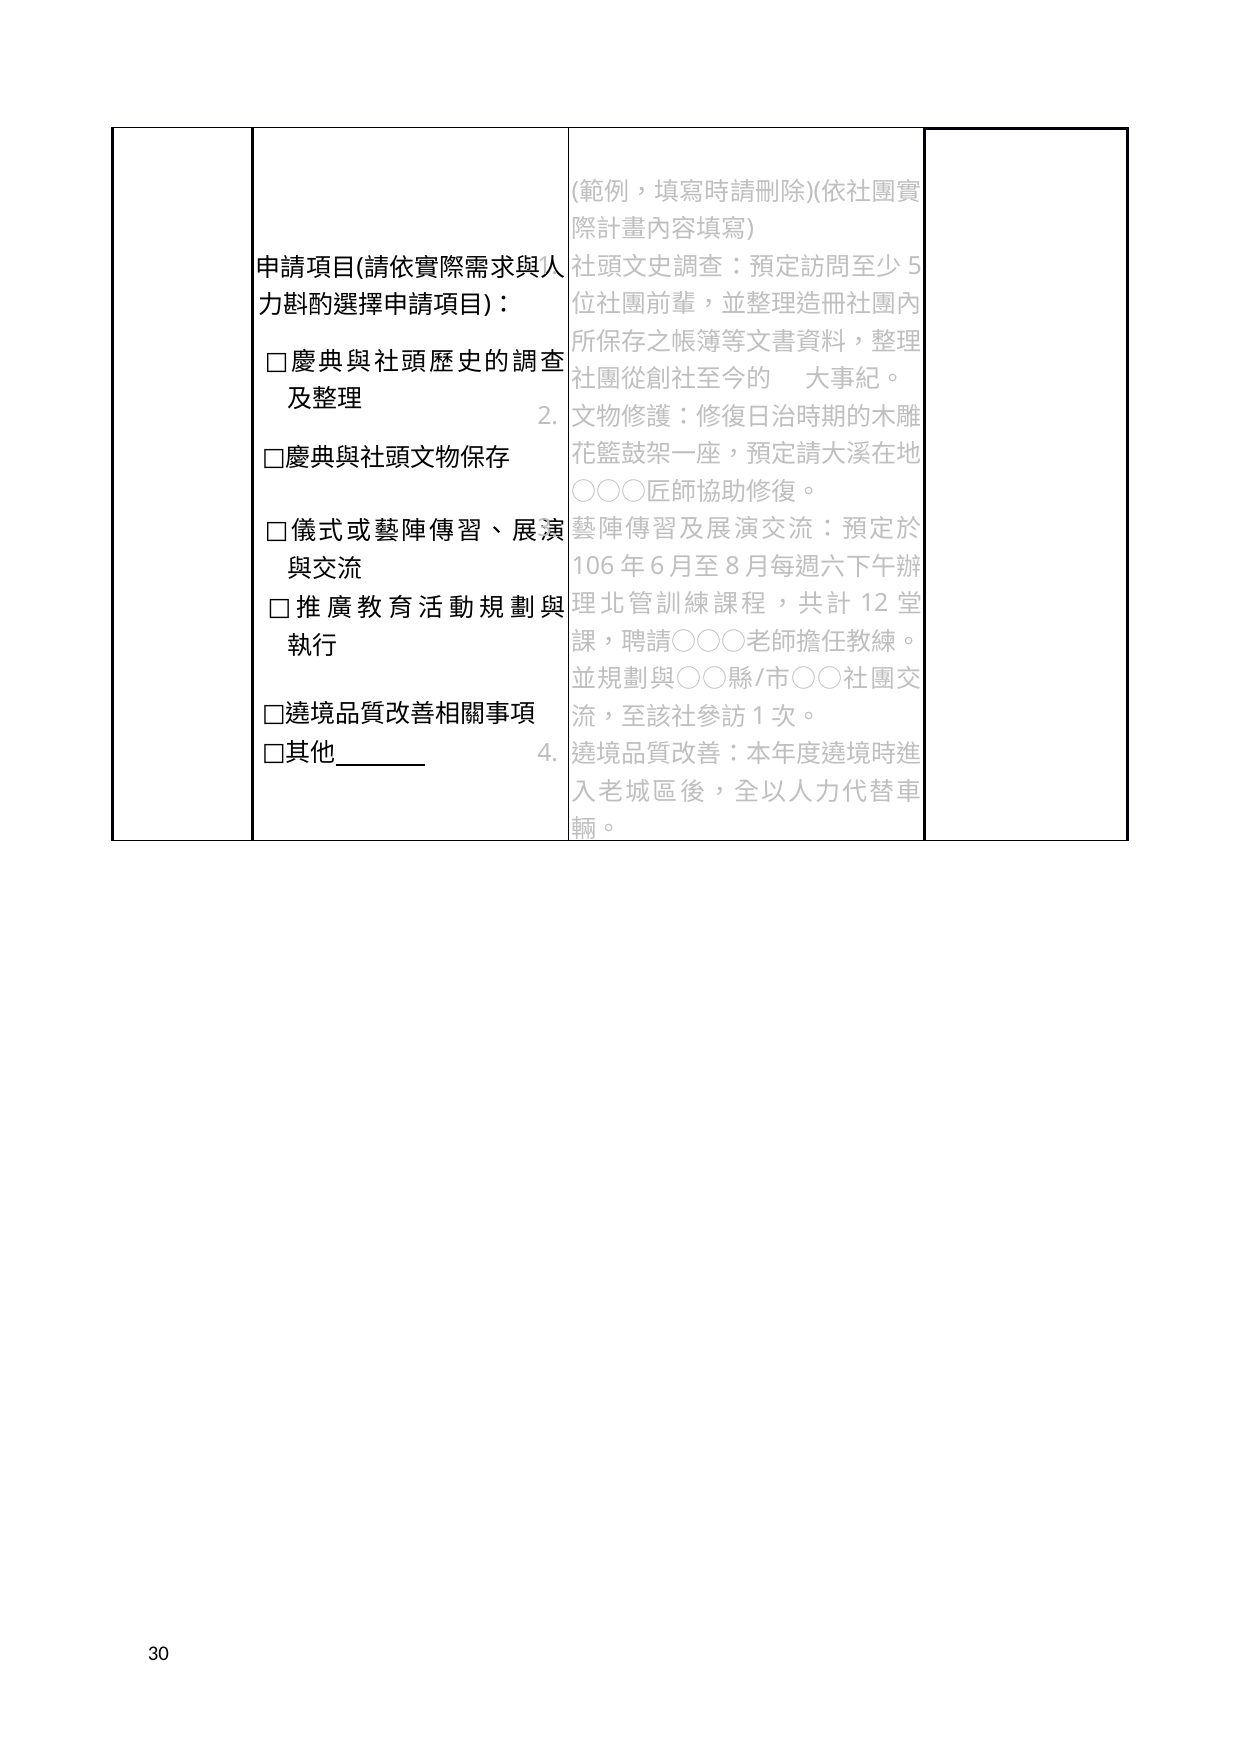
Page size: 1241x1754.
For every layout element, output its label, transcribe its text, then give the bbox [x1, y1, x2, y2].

table_cell [114, 128, 251, 839]
table_cell 申請項目(請依實際需求與人力斟酌選擇申請項目)： □慶典與社頭歷史的調查 及整理 □慶典與社頭文物保存 □儀式或藝陣傳習、展演 與交流 □推廣教育活動規劃與 執行 □遶境品質改善相關事項 □其他 [254, 128, 568, 839]
table_cell (範例，填寫時請刪除)(依社團實際計畫內容填寫) 社頭文史調查：預定訪問至少5位社團前輩，並整理造冊社團內所保存之帳簿等文書資料，整理社團從創社至今的 大事紀。 文物修護：修復日治時期的木雕花籃鼓架一座，預定請大溪在地○○○匠師協助修復。 藝陣傳習及展演交流：預定於106年6月至8月每週六下午辦理北管訓練課程，共計12堂課，聘請○○○老師擔任教練。並規劃與○○縣/市○○社團交流，至該社參訪1次。 遶境品質改善：本年度遶境時進入老城區後，全以人力代替車輛。 [569, 128, 923, 839]
table_cell [926, 130, 1126, 839]
